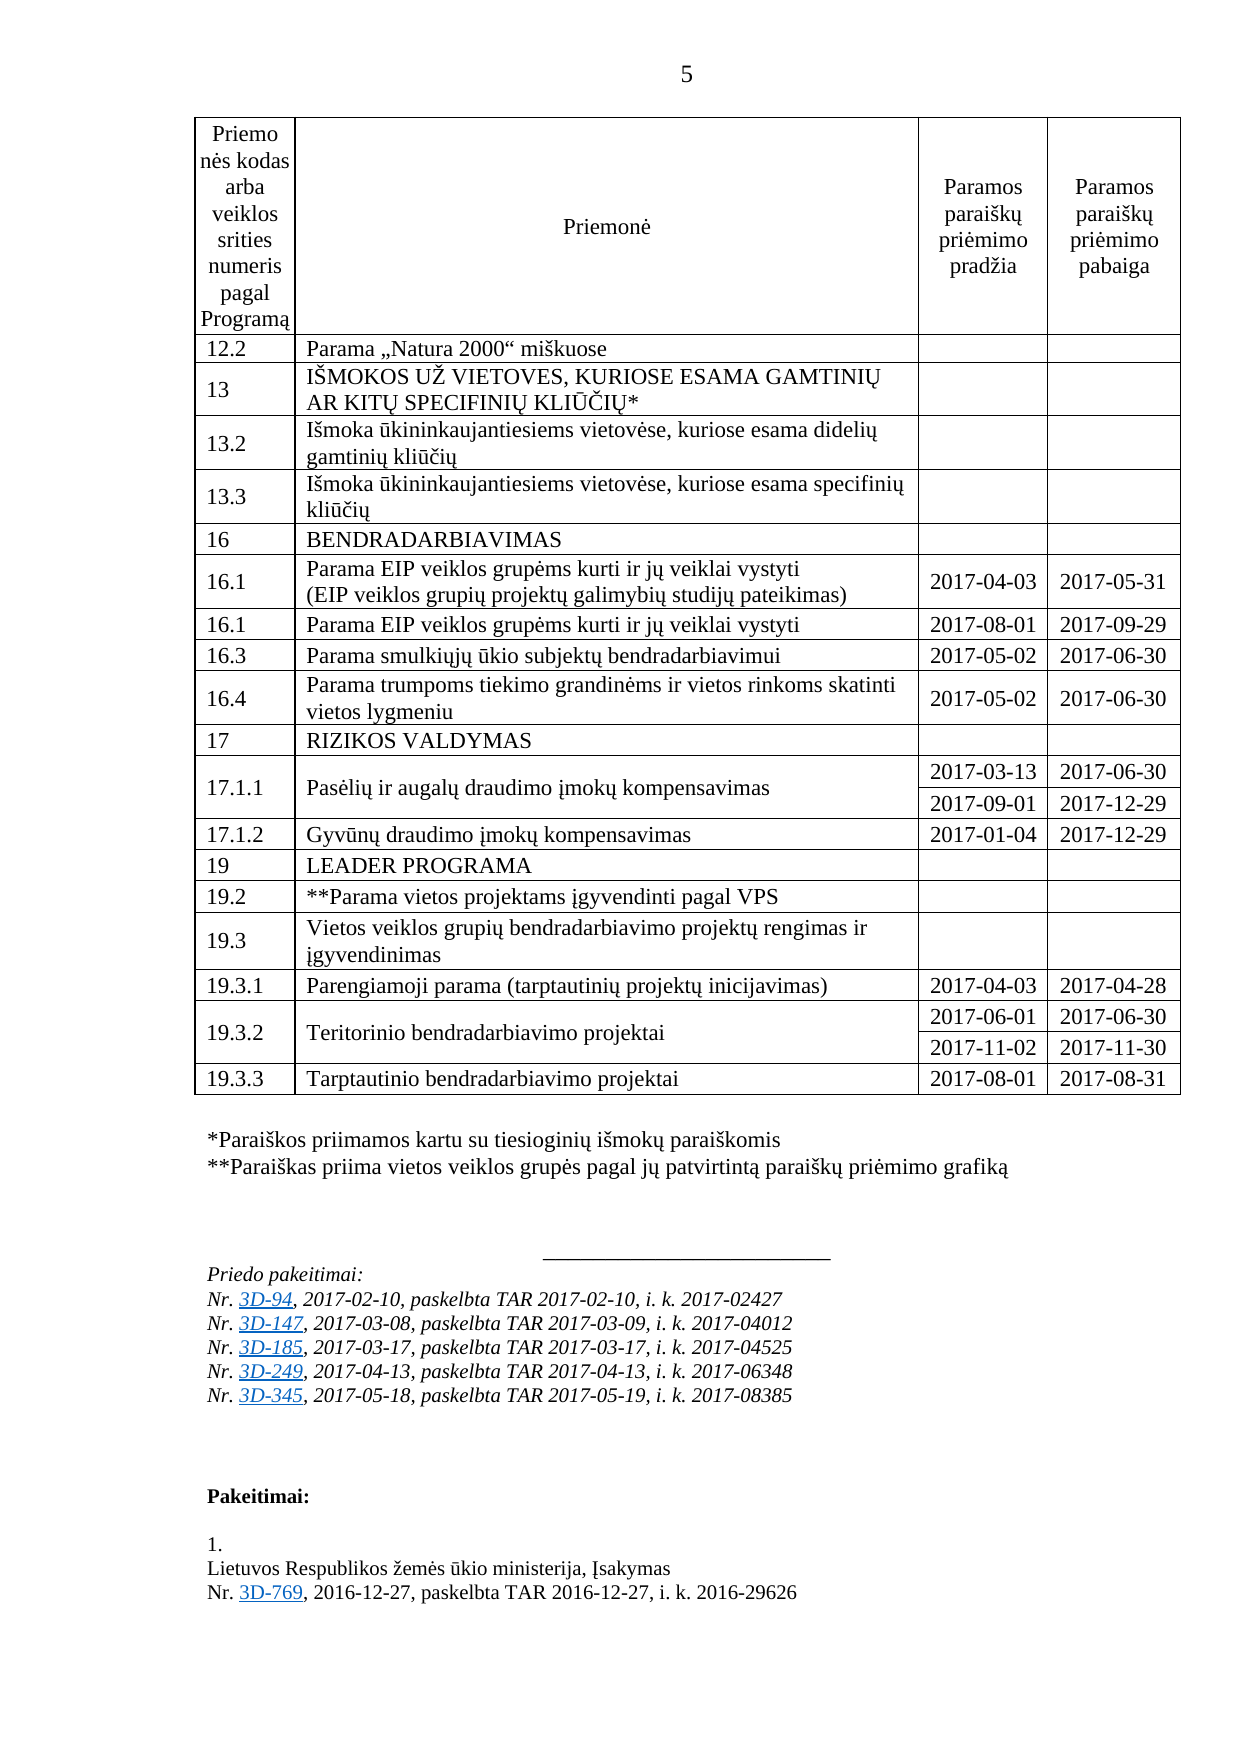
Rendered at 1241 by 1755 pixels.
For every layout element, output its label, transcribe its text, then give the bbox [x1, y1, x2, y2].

table_cell 16.1 [196, 609, 294, 639]
text Nr. 3D-769, 2016-12-27, paskelbta TAR 2016-12-27, i. k. 2016-29626 [207, 1580, 1167, 1604]
text Nr. 3D-345, 2017-05-18, paskelbta TAR 2017-05-19, i. k. 2017-08385 [207, 1383, 1167, 1407]
table_cell [919, 881, 1047, 912]
table_cell [1048, 335, 1180, 362]
table_cell 17.1.2 [196, 819, 294, 849]
table_cell **Parama vietos projektams įgyvendinti pagal VPS [296, 881, 918, 912]
table_cell 2017-12-29 [1048, 819, 1180, 849]
table_cell 19.3.3 [196, 1064, 294, 1094]
table_header Priemonė [296, 118, 918, 334]
text *Paraiškos priimamos kartu su tiesioginių išmokų paraiškomis [207, 1126, 1167, 1153]
table_cell Parama EIP veiklos grupėms kurti ir jų veiklai vystyti (EIP veiklos grupių projektų galimybių studijų pateikimas) [296, 555, 918, 608]
table_cell [1048, 363, 1180, 415]
text Nr. 3D-185, 2017-03-17, paskelbta TAR 2017-03-17, i. k. 2017-04525 [207, 1334, 1167, 1359]
table_cell 16.4 [196, 671, 294, 724]
text Priedo pakeitimai: [207, 1262, 1167, 1286]
table_cell 2017-06-30 [1048, 1001, 1180, 1031]
table_cell 16.3 [196, 640, 294, 670]
table_cell BENDRADARBIAVIMAS [296, 524, 918, 554]
text Nr. 3D-147, 2017-03-08, paskelbta TAR 2017-03-09, i. k. 2017-04012 [207, 1311, 1167, 1334]
table_cell 2017-01-04 [919, 819, 1047, 849]
table_cell [1048, 913, 1180, 969]
table_cell 13 [196, 363, 294, 415]
table_cell 19.3.1 [196, 970, 294, 1000]
table_cell [919, 524, 1047, 554]
text Pakeitimai: [207, 1484, 1167, 1508]
table_cell 19.2 [196, 881, 294, 912]
table_cell 2017-11-02 [919, 1032, 1047, 1062]
table_cell 2017-12-29 [1048, 788, 1180, 818]
table_cell 19 [196, 850, 294, 880]
table_cell 2017-06-30 [1048, 640, 1180, 670]
table_cell 2017-04-03 [919, 970, 1047, 1000]
text Lietuvos Respublikos žemės ūkio ministerija, Įsakymas [207, 1556, 1167, 1580]
table_cell Tarptautinio bendradarbiavimo projektai [296, 1064, 918, 1094]
table_header Paramos paraiškų priėmimo pabaiga [1048, 118, 1180, 334]
table_cell Teritorinio bendradarbiavimo projektai [296, 1001, 918, 1062]
table_cell 2017-08-31 [1048, 1064, 1180, 1094]
table_header Priemo nės kodas arba veiklos srities numeris pagal Programą [196, 118, 294, 334]
table_cell Gyvūnų draudimo įmokų kompensavimas [296, 819, 918, 849]
table_cell Pasėlių ir augalų draudimo įmokų kompensavimas [296, 756, 918, 818]
table_cell [1048, 416, 1180, 469]
table_cell Parengiamoji parama (tarptautinių projektų inicijavimas) [296, 970, 918, 1000]
table_cell 12.2 [196, 335, 294, 362]
table_cell [1048, 850, 1180, 880]
table_cell 2017-11-30 [1048, 1032, 1180, 1062]
table_cell [1048, 881, 1180, 912]
table_cell [919, 416, 1047, 469]
table_cell 2017-08-01 [919, 1064, 1047, 1094]
table_header Paramos paraiškų priėmimo pradžia [919, 118, 1047, 334]
table_cell 16 [196, 524, 294, 554]
table_cell Parama EIP veiklos grupėms kurti ir jų veiklai vystyti [296, 609, 918, 639]
table_cell 13.2 [196, 416, 294, 469]
table_cell 2017-06-30 [1048, 756, 1180, 787]
table_cell 2017-08-01 [919, 609, 1047, 639]
text **Paraiškas priima vietos veiklos grupės pagal jų patvirtintą paraiškų priėmimo grafiką [207, 1153, 1167, 1179]
table_cell [919, 470, 1047, 523]
table_cell 2017-03-13 [919, 756, 1047, 787]
table_cell 17 [196, 725, 294, 755]
table_cell RIZIKOS VALDYMAS [296, 725, 918, 755]
table_cell 2017-05-31 [1048, 555, 1180, 608]
table_cell [1048, 470, 1180, 523]
table_cell [1048, 524, 1180, 554]
table_cell Išmoka ūkininkaujantiesiems vietovėse, kuriose esama didelių gamtinių kliūčių [296, 416, 918, 469]
table_cell [919, 913, 1047, 969]
table_cell 2017-09-29 [1048, 609, 1180, 639]
table_cell Parama „Natura 2000“ miškuose [296, 335, 918, 362]
table_cell 13.3 [196, 470, 294, 523]
table_cell 17.1.1 [196, 756, 294, 818]
table_cell [1048, 725, 1180, 755]
table_cell 2017-06-30 [1048, 671, 1180, 724]
table_cell 19.3 [196, 913, 294, 969]
table_cell 2017-05-02 [919, 640, 1047, 670]
table_cell IŠMOKOS UŽ VIETOVES, KURIOSE ESAMA GAMTINIŲ AR KITŲ SPECIFINIŲ KLIŪČIŲ* [296, 363, 918, 415]
table_cell [919, 850, 1047, 880]
table_cell [919, 725, 1047, 755]
text 1. [207, 1532, 1167, 1556]
table_cell 2017-04-03 [919, 555, 1047, 608]
table_cell 2017-04-28 [1048, 970, 1180, 1000]
table_cell 2017-09-01 [919, 788, 1047, 818]
text Nr. 3D-249, 2017-04-13, paskelbta TAR 2017-04-13, i. k. 2017-06348 [207, 1359, 1167, 1383]
table_cell 16.1 [196, 555, 294, 608]
table_cell 2017-05-02 [919, 671, 1047, 724]
table_cell [919, 363, 1047, 415]
table_cell Parama trumpoms tiekimo grandinėms ir vietos rinkoms skatinti vietos lygmeniu [296, 671, 918, 724]
table_cell Vietos veiklos grupių bendradarbiavimo projektų rengimas ir įgyvendinimas [296, 913, 918, 969]
text _______________________ [207, 1234, 1167, 1262]
table_cell Parama smulkiųjų ūkio subjektų bendradarbiavimui [296, 640, 918, 670]
table_cell Išmoka ūkininkaujantiesiems vietovėse, kuriose esama specifinių kliūčių [296, 470, 918, 523]
table_cell LEADER PROGRAMA [296, 850, 918, 880]
table_cell 2017-06-01 [919, 1001, 1047, 1031]
table_cell [919, 335, 1047, 362]
table_cell 19.3.2 [196, 1001, 294, 1062]
text Nr. 3D-94, 2017-02-10, paskelbta TAR 2017-02-10, i. k. 2017-02427 [207, 1286, 1167, 1311]
